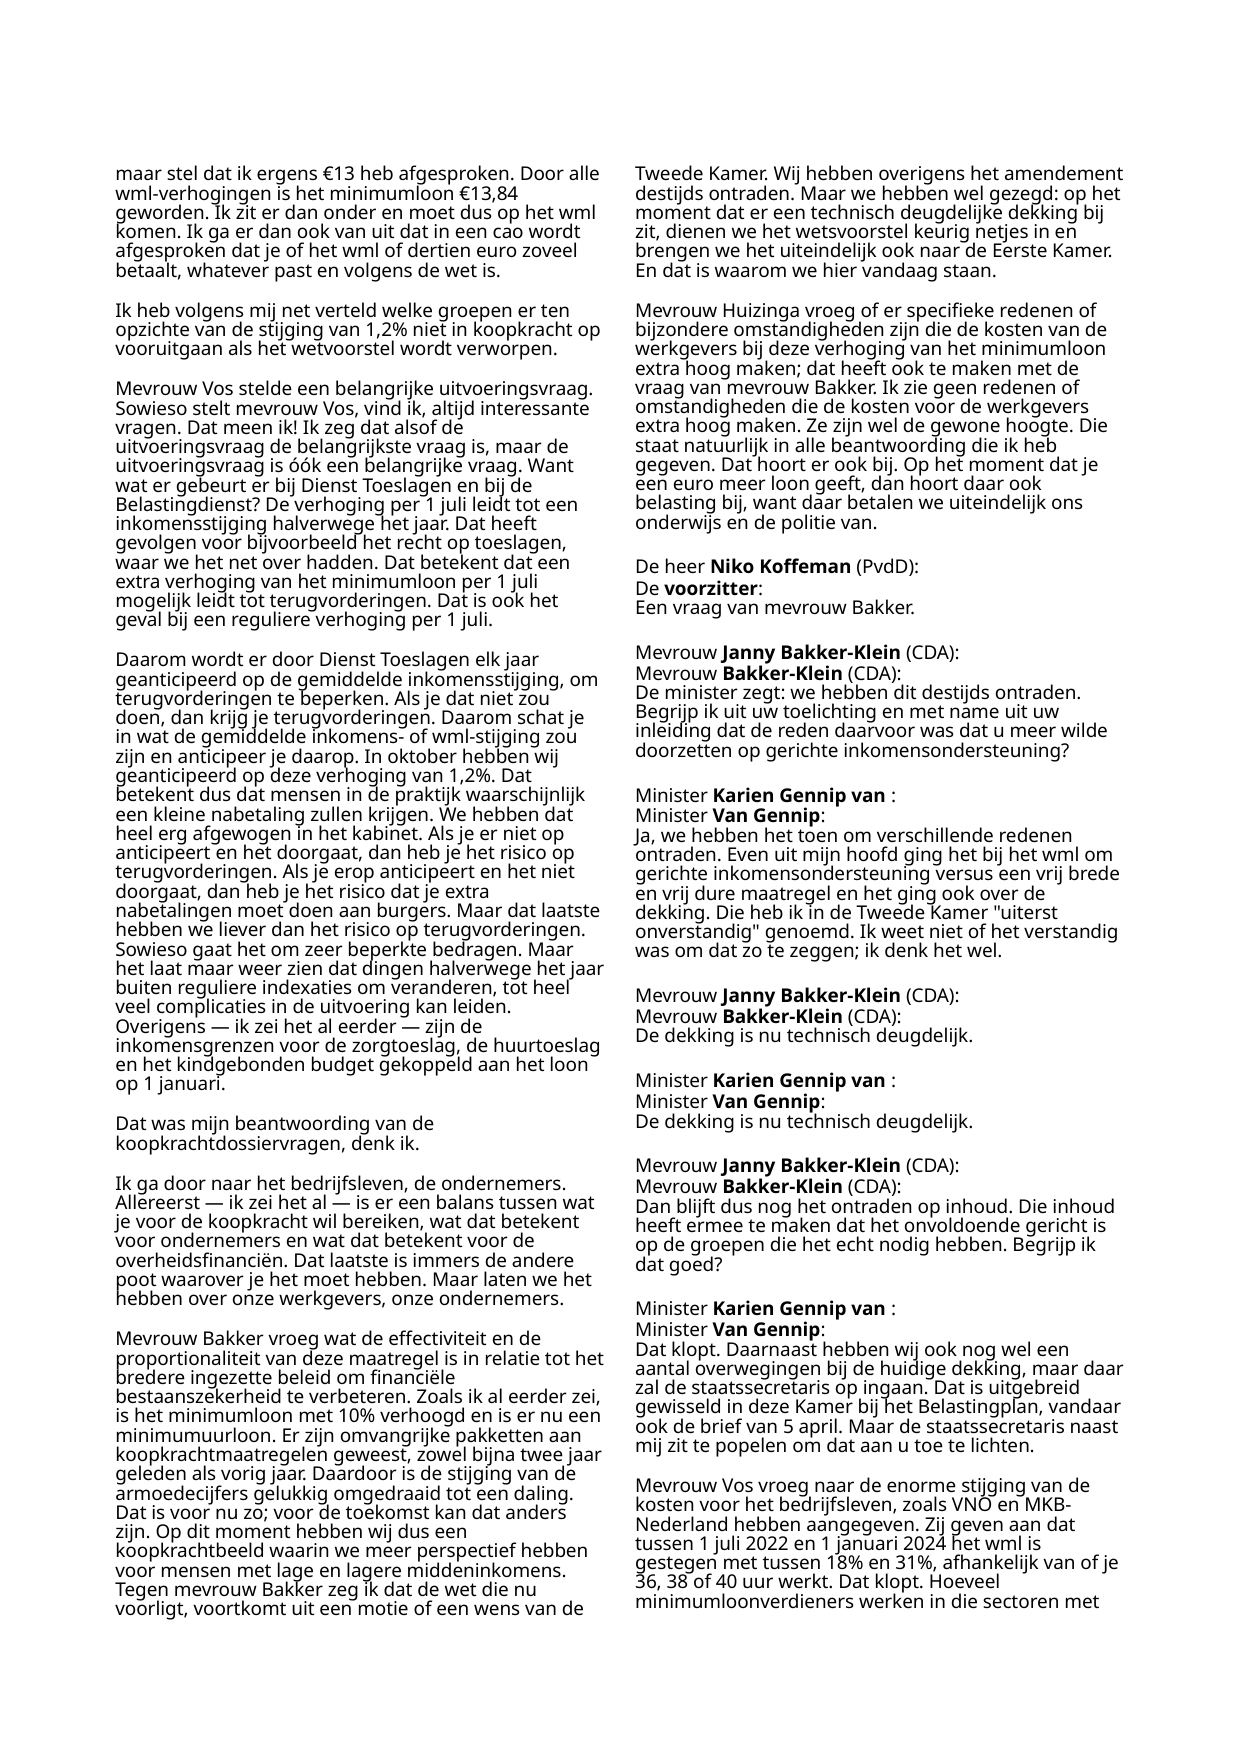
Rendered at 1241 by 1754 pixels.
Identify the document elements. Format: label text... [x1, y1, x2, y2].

text De dekking is nu technisch deugdelijk. [635, 1113, 1125, 1132]
text Mevrouw Janny Bakker-Klein (CDA): [635, 639, 1125, 664]
text Mevrouw Vos vroeg naar de enorme stijging van de kosten voor het bedrijfsleven, zoals VNO en MKB-Nederland hebben aangegeven. Zij geven aan dat tussen 1 juli 2022 en 1 januari 2024 het wml is gestegen met tussen 18% en 31%, afhankelijk van of je 36, 38 of 40 uur werkt. Dat klopt. Hoeveel minimumloonverdieners werken in die sectoren met [635, 1477, 1125, 1612]
text Dan blijft dus nog het ontraden op inhoud. Die inhoud heeft ermee te maken dat het onvoldoende gericht is op de groepen die het echt nodig hebben. Begrijp ik dat goed? [635, 1198, 1125, 1275]
text Daarom wordt er door Dienst Toeslagen elk jaar geanticipeerd op de gemiddelde inkomensstijging, om terugvorderingen te beperken. Als je dat niet zou doen, dan krijg je terugvorderingen. Daarom schat je in wat de gemiddelde inkomens- of wml-stijging zou zijn en anticipeer je daarop. In oktober hebben wij geanticipeerd op deze verhoging van 1,2%. Dat betekent dus dat mensen in de praktijk waarschijnlijk een kleine nabetaling zullen krijgen. We hebben dat heel erg afgewogen in het kabinet. Als je er niet op anticipeert en het doorgaat, dan heb je het risico op terugvorderingen. Als je erop anticipeert en het niet doorgaat, dan heb je het risico dat je extra nabetalingen moet doen aan burgers. Maar dat laatste hebben we liever dan het risico op terugvorderingen. Sowieso gaat het om zeer beperkte bedragen. Maar het laat maar weer zien dat dingen halverwege het jaar buiten reguliere indexaties om veranderen, tot heel veel complicaties in de uitvoering kan leiden. Overigens — ik zei het al eerder — zijn de inkomensgrenzen voor de zorgtoeslag, de huurtoeslag en het kindgebonden budget gekoppeld aan het loon op 1 januari. [115, 651, 605, 1095]
text Minister Van Gennip: [635, 1093, 1125, 1113]
text De voorzitter: [635, 579, 1125, 599]
text Tweede Kamer. Wij hebben overigens het amendement destijds ontraden. Maar we hebben wel gezegd: op het moment dat er een technisch deugdelijke dekking bij zit, dienen we het wetsvoorstel keurig netjes in en brengen we het uiteindelijk ook naar de Eerste Kamer. En dat is waarom we hier vandaag staan. [635, 165, 1125, 281]
text De dekking is nu technisch deugdelijk. [635, 1027, 1125, 1047]
text Ja, we hebben het toen om verschillende redenen ontraden. Even uit mijn hoofd ging het bij het wml om gerichte inkomensondersteuning versus een vrij brede en vrij dure maatregel en het ging ook over de dekking. Die heb ik in de Tweede Kamer "uiterst onverstandig" genoemd. Ik weet niet of het verstandig was om dat zo te zeggen; ik denk het wel. [635, 827, 1125, 962]
text Mevrouw Janny Bakker-Klein (CDA): [635, 1153, 1125, 1178]
text Mevrouw Bakker vroeg wat de effectiviteit en de proportionaliteit van deze maatregel is in relatie tot het bredere ingezette beleid om financiële bestaanszekerheid te verbeteren. Zoals ik al eerder zei, is het minimumloon met 10% verhoogd en is er nu een minimumuurloon. Er zijn omvangrijke pakketten aan koopkrachtmaatregelen geweest, zowel bijna twee jaar geleden als vorig jaar. Daardoor is de stijging van de armoedecijfers gelukkig omgedraaid tot een daling. Dat is voor nu zo; voor de toekomst kan dat anders zijn. Op dit moment hebben wij dus een koopkrachtbeeld waarin we meer perspectief hebben voor mensen met lage en lagere middeninkomens. Tegen mevrouw Bakker zeg ik dat de wet die nu voorligt, voortkomt uit een motie of een wens van de [115, 1330, 605, 1619]
text Minister Van Gennip: [635, 1321, 1125, 1341]
text Minister Van Gennip: [635, 807, 1125, 827]
text Mevrouw Bakker-Klein (CDA): [635, 664, 1125, 684]
text Mevrouw Bakker-Klein (CDA): [635, 1178, 1125, 1198]
text Ik ga door naar het bedrijfsleven, de ondernemers. Allereerst — ik zei het al — is er een balans tussen wat je voor de koopkracht wil bereiken, wat dat betekent voor ondernemers en wat dat betekent voor de overheidsfinanciën. Dat laatste is immers de andere poot waarover je het moet hebben. Maar laten we het hebben over onze werkgevers, onze ondernemers. [115, 1175, 605, 1309]
text Dat klopt. Daarnaast hebben wij ook nog wel een aantal overwegingen bij de huidige dekking, maar daar zal de staatssecretaris op ingaan. Dat is uitgebreid gewisseld in deze Kamer bij het Belastingplan, vandaar ook de brief van 5 april. Maar de staatssecretaris naast mij zit te popelen om dat aan u toe te lichten. [635, 1341, 1125, 1456]
text De minister zegt: we hebben dit destijds ontraden. Begrijp ik uit uw toelichting en met name uit uw inleiding dat de reden daarvoor was dat u meer wilde doorzetten op gerichte inkomensondersteuning? [635, 684, 1125, 761]
text De heer Niko Koffeman (PvdD): [635, 554, 1125, 579]
text maar stel dat ik ergens €13 heb afgesproken. Door alle wml-verhogingen is het minimumloon €13,84 geworden. Ik zit er dan onder en moet dus op het wml komen. Ik ga er dan ook van uit dat in een cao wordt afgesproken dat je of het wml of dertien euro zoveel betaalt, whatever past en volgens de wet is. [115, 165, 605, 281]
text Mevrouw Vos stelde een belangrijke uitvoeringsvraag. Sowieso stelt mevrouw Vos, vind ik, altijd interessante vragen. Dat meen ik! Ik zeg dat alsof de uitvoeringsvraag de belangrijkste vraag is, maar de uitvoeringsvraag is óók een belangrijke vraag. Want wat er gebeurt er bij Dienst Toeslagen en bij de Belastingdienst? De verhoging per 1 juli leidt tot een inkomensstijging halverwege het jaar. Dat heeft gevolgen voor bijvoorbeeld het recht op toeslagen, waar we het net over hadden. Dat betekent dat een extra verhoging van het minimumloon per 1 juli mogelijk leidt tot terugvorderingen. Dat is ook het geval bij een reguliere verhoging per 1 juli. [115, 380, 605, 631]
text Minister Karien Gennip van : [635, 782, 1125, 807]
text Ik heb volgens mij net verteld welke groepen er ten opzichte van de stijging van 1,2% niet in koopkracht op vooruitgaan als het wetvoorstel wordt verworpen. [115, 302, 605, 359]
text Een vraag van mevrouw Bakker. [635, 599, 1125, 618]
text Minister Karien Gennip van : [635, 1068, 1125, 1093]
text Dat was mijn beantwoording van de koopkrachtdossiervragen, denk ik. [115, 1115, 605, 1154]
text Minister Karien Gennip van : [635, 1296, 1125, 1321]
text Mevrouw Bakker-Klein (CDA): [635, 1008, 1125, 1027]
text Mevrouw Janny Bakker-Klein (CDA): [635, 982, 1125, 1008]
text Mevrouw Huizinga vroeg of er specifieke redenen of bijzondere omstandigheden zijn die de kosten van de werkgevers bij deze verhoging van het minimumloon extra hoog maken; dat heeft ook te maken met de vraag van mevrouw Bakker. Ik zie geen redenen of omstandigheden die de kosten voor de werkgevers extra hoog maken. Ze zijn wel de gewone hoogte. Die staat natuurlijk in alle beantwoording die ik heb gegeven. Dat hoort er ook bij. Op het moment dat je een euro meer loon geeft, dan hoort daar ook belasting bij, want daar betalen we uiteindelijk ons onderwijs en de politie van. [635, 302, 1125, 533]
